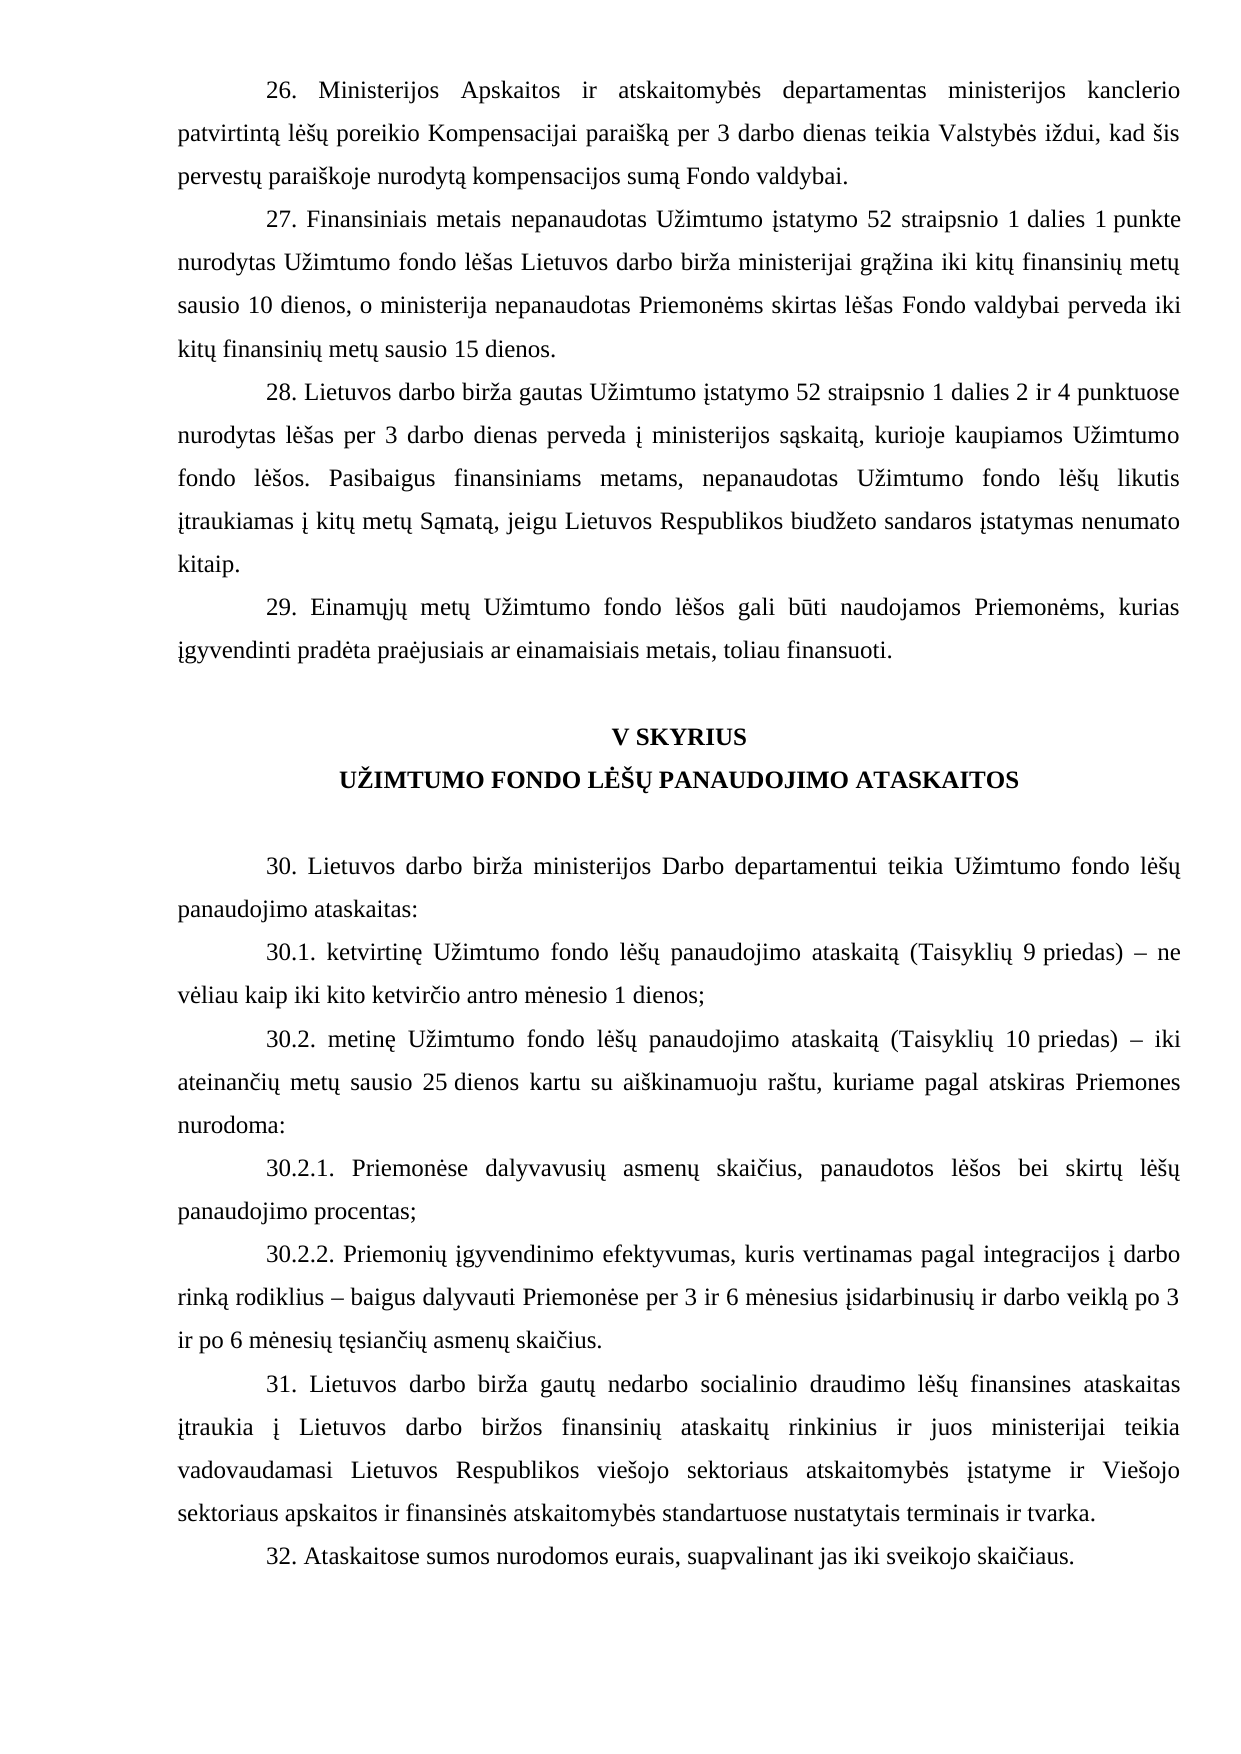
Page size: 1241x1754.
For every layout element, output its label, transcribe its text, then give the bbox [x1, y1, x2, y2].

text 32. Ataskaitose sumos nurodomos eurais, suapvalinant jas iki sveikojo skaičiaus. [177, 1541, 1181, 1570]
text 30.2.1. Priemonėse dalyvavusių asmenų skaičius, panaudotos lėšos bei skirtų lėšų panaudojimo procentas; [177, 1153, 1181, 1225]
text 28. Lietuvos darbo birža gautas Užimtumo įstatymo 52 straipsnio 1 dalies 2 ir 4 punktuose nurodytas lėšas per 3 darbo dienas perveda į ministerijos sąskaitą, kurioje kaupiamos Užimtumo fondo lėšos. Pasibaigus finansiniams metams, nepanaudotas Užimtumo fondo lėšų likutis įtraukiamas į kitų metų Sąmatą, jeigu Lietuvos Respublikos biudžeto sandaros įstatymas nenumato kitaip. [177, 377, 1181, 578]
text UŽIMTUMO FONDO LĖŠŲ PANAUDOJIMO ATASKAITOS [177, 765, 1181, 794]
text 31. Lietuvos darbo birža gautų nedarbo socialinio draudimo lėšų finansines ataskaitas įtraukia į Lietuvos darbo biržos finansinių ataskaitų rinkinius ir juos ministerijai teikia vadovaudamasi Lietuvos Respublikos viešojo sektoriaus atskaitomybės įstatyme ir Viešojo sektoriaus apskaitos ir finansinės atskaitomybės standartuose nustatytais terminais ir tvarka. [177, 1369, 1181, 1527]
text 30. Lietuvos darbo birža ministerijos Darbo departamentui teikia Užimtumo fondo lėšų panaudojimo ataskaitas: [177, 851, 1181, 923]
text 30.1. ketvirtinę Užimtumo fondo lėšų panaudojimo ataskaitą (Taisyklių 9 priedas) – ne vėliau kaip iki kito ketvirčio antro mėnesio 1 dienos; [177, 937, 1181, 1009]
text 30.2.2. Priemonių įgyvendinimo efektyvumas, kuris vertinamas pagal integracijos į darbo rinką rodiklius – baigus dalyvauti Priemonėse per 3 ir 6 mėnesius įsidarbinusių ir darbo veiklą po 3 ir po 6 mėnesių tęsiančių asmenų skaičius. [177, 1239, 1181, 1354]
text 29. Einamųjų metų Užimtumo fondo lėšos gali būti naudojamos Priemonėms, kurias įgyvendinti pradėta praėjusiais ar einamaisiais metais, toliau finansuoti. [177, 592, 1181, 664]
text 26. Ministerijos Apskaitos ir atskaitomybės departamentas ministerijos kanclerio patvirtintą lėšų poreikio Kompensacijai paraišką per 3 darbo dienas teikia Valstybės iždui, kad šis pervestų paraiškoje nurodytą kompensacijos sumą Fondo valdybai. [177, 75, 1181, 190]
text 27. Finansiniais metais nepanaudotas Užimtumo įstatymo 52 straipsnio 1 dalies 1 punkte nurodytas Užimtumo fondo lėšas Lietuvos darbo birža ministerijai grąžina iki kitų finansinių metų sausio 10 dienos, o ministerija nepanaudotas Priemonėms skirtas lėšas Fondo valdybai perveda iki kitų finansinių metų sausio 15 dienos. [177, 204, 1181, 362]
text V SKYRIUS [177, 722, 1181, 751]
text 30.2. metinę Užimtumo fondo lėšų panaudojimo ataskaitą (Taisyklių 10 priedas) – iki ateinančių metų sausio 25 dienos kartu su aiškinamuoju raštu, kuriame pagal atskiras Priemones nurodoma: [177, 1024, 1181, 1139]
